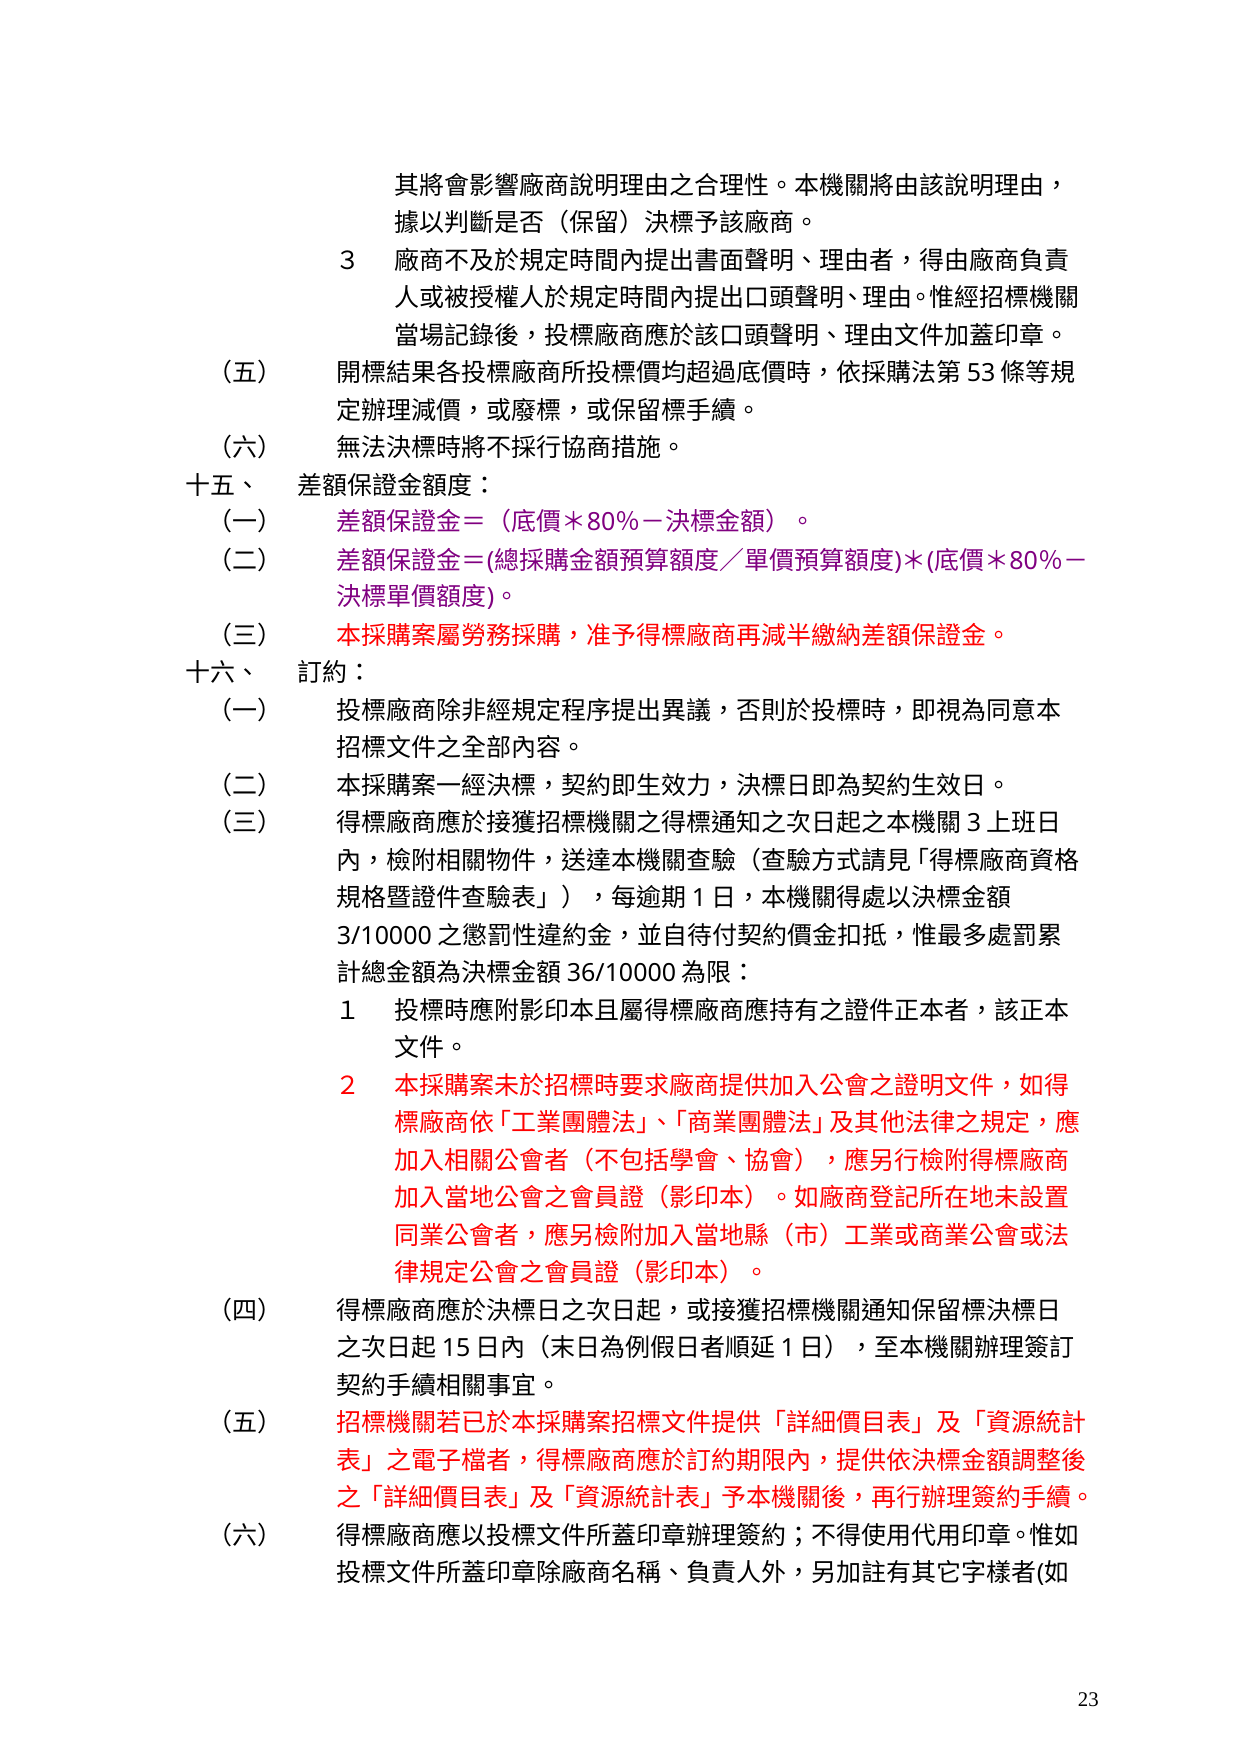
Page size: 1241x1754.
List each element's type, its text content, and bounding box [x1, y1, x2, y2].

subtitle 差額保證金額度： [185, 464, 1092, 502]
subtitle 投標廠商除非經規定程序提出異議，否則於投標時，即視為同意本招標文件之全部內容。 [207, 689, 1079, 764]
subtitle 廠商不及於規定時間內提出書面聲明、理由者，得由廠商負責人或被授權人於規定時間內提出口頭聲明、理由。惟經招標機關當場記錄後，投標廠商應於該口頭聲明、理由文件加蓋印章。 [335, 239, 1079, 352]
subtitle 本採購案屬勞務採購，准予得標廠商再減半繳納差額保證金。 [207, 614, 1079, 652]
subtitle 得標廠商應以投標文件所蓋印章辦理簽約；不得使用代用印章。惟如投標文件所蓋印章除廠商名稱、負責人外，另加註有其它字樣者(如 [207, 1514, 1079, 1589]
subtitle 無法決標時將不採行協商措施。 [207, 427, 1079, 464]
subtitle 得標廠商應於決標日之次日起，或接獲招標機關通知保留標決標日之次日起15日內（末日為例假日者順延1日），至本機關辦理簽訂契約手續相關事宜。 [207, 1289, 1079, 1402]
subtitle 本採購案一經決標，契約即生效力，決標日即為契約生效日。 [207, 764, 1092, 802]
subtitle 差額保證金＝（底價＊80％－決標金額）。 [207, 502, 1092, 539]
subtitle 訂約： [185, 652, 1079, 689]
subtitle 其將會影響廠商說明理由之合理性。本機關將由該說明理由，據以判斷是否（保留）決標予該廠商。 [335, 164, 1079, 239]
subtitle 本採購案未於招標時要求廠商提供加入公會之證明文件，如得標廠商依「工業團體法」、「商業團體法」及其他法律之規定，應加入相關公會者（不包括學會、協會），應另行檢附得標廠商加入當地公會之會員證（影印本）。如廠商登記所在地未設置同業公會者，應另檢附加入當地縣（市）工業或商業公會或法律規定公會之會員證（影印本）。 [335, 1064, 1079, 1289]
subtitle 投標時應附影印本且屬得標廠商應持有之證件正本者，該正本文件。 [335, 989, 1079, 1064]
subtitle 招標機關若已於本採購案招標文件提供「詳細價目表」及「資源統計表」之電子檔者，得標廠商應於訂約期限內，提供依決標金額調整後之「詳細價目表」及「資源統計表」予本機關後，再行辦理簽約手續。 [207, 1402, 1092, 1514]
subtitle 差額保證金＝(總採購金額預算額度／單價預算額度)＊(底價＊80％－決標單價額度)。 [207, 539, 1092, 614]
subtitle 得標廠商應於接獲招標機關之得標通知之次日起之本機關3上班日內，檢附相關物件，送達本機關查驗（查驗方式請見「得標廠商資格、規格暨證件查驗表」），每逾期1日，本機關得處以決標金額3/10000之懲罰性違約金，並自待付契約價金扣抵，惟最多處罰累計總金額為決標金額36/10000為限： [207, 802, 1079, 989]
subtitle 開標結果各投標廠商所投標價均超過底價時，依採購法第53條等規定辦理減價，或廢標，或保留標手續。 [207, 352, 1079, 427]
